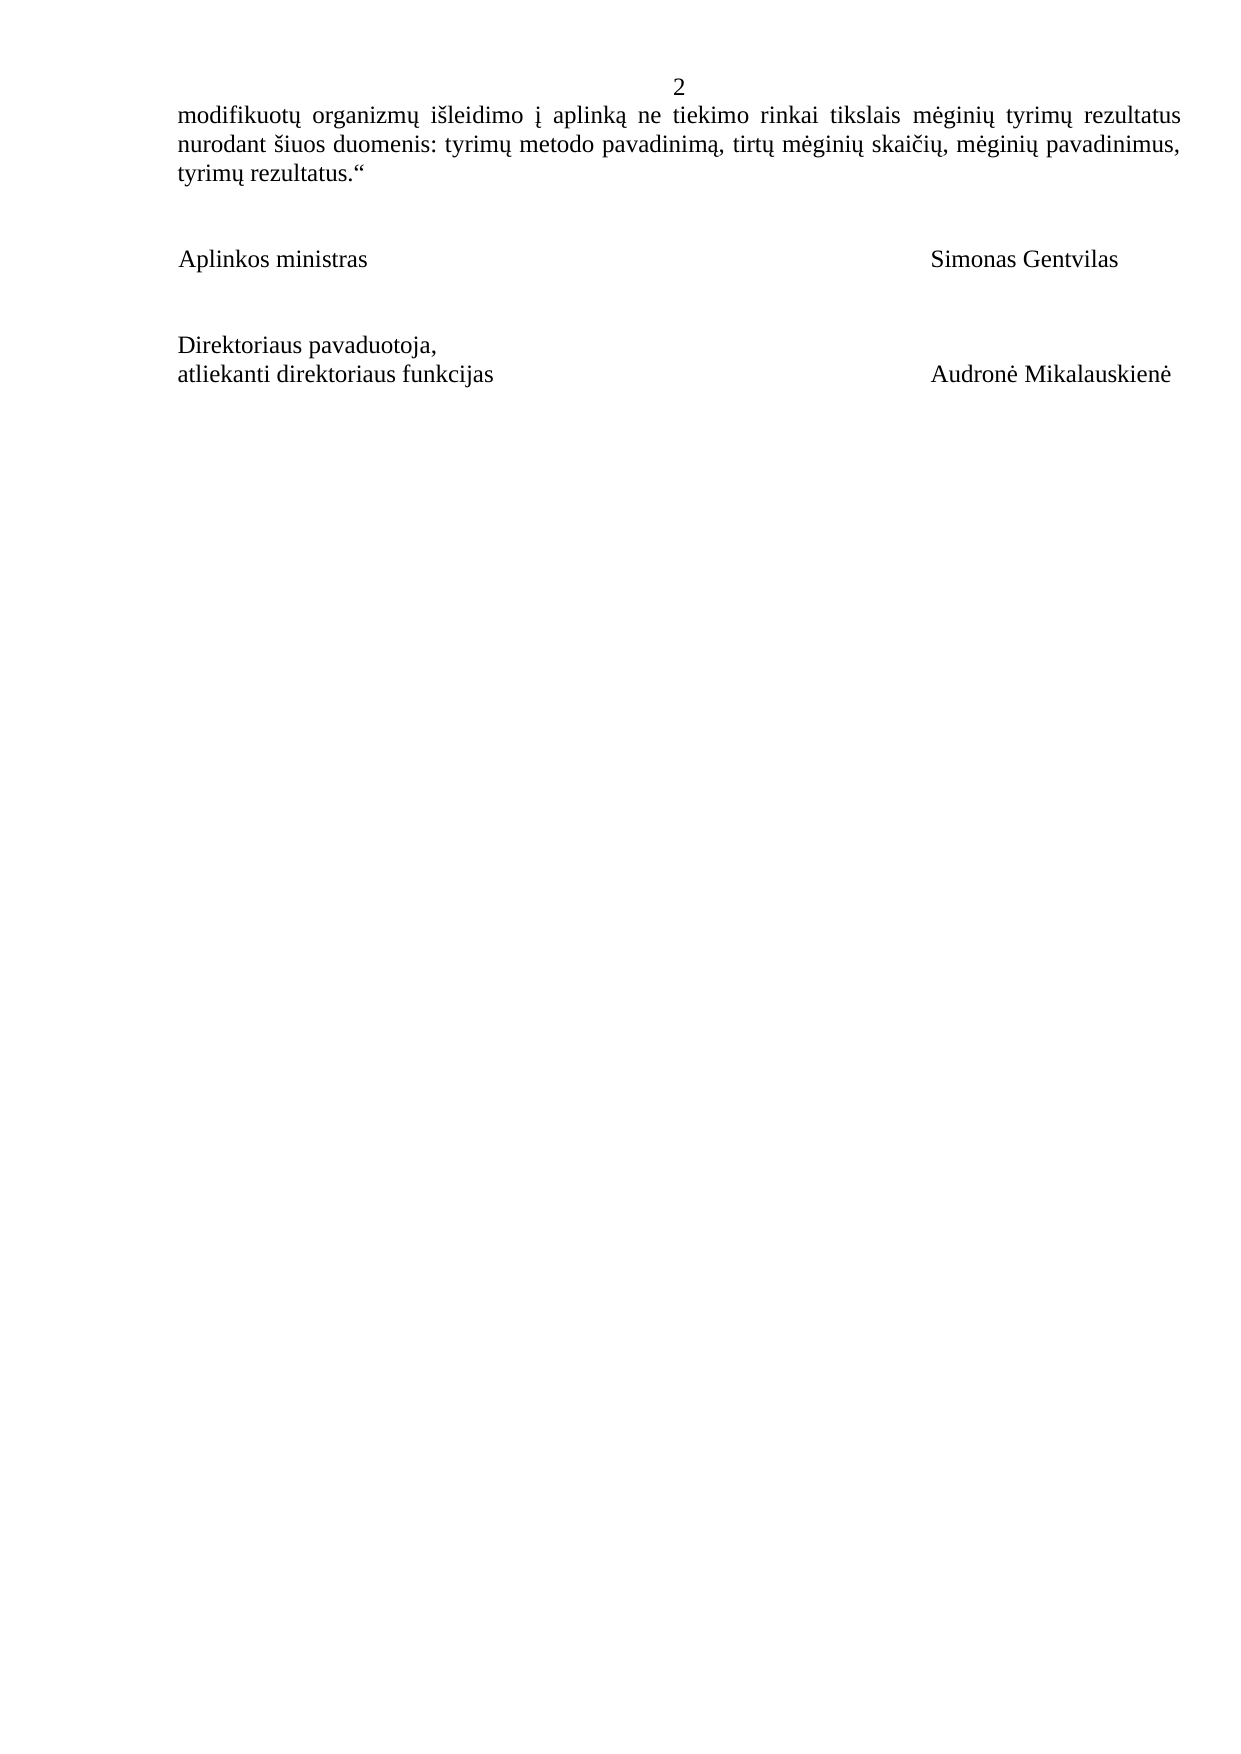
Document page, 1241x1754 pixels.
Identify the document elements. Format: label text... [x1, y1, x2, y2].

text Direktoriaus pavaduotoja, [177, 330, 1181, 359]
text Aplinkos ministras Simonas Gentvilas [178, 244, 1178, 273]
text atliekanti direktoriaus funkcijas Audronė Mikalauskienė [177, 359, 1181, 388]
text modifikuotų organizmų išleidimo į aplinką ne tiekimo rinkai tikslais mėginių tyrimų rezultatus nurodant šiuos duomenis: tyrimų metodo pavadinimą, tirtų mėginių skaičių, mėginių pavadinimus, tyrimų rezultatus.“ [177, 100, 1181, 187]
